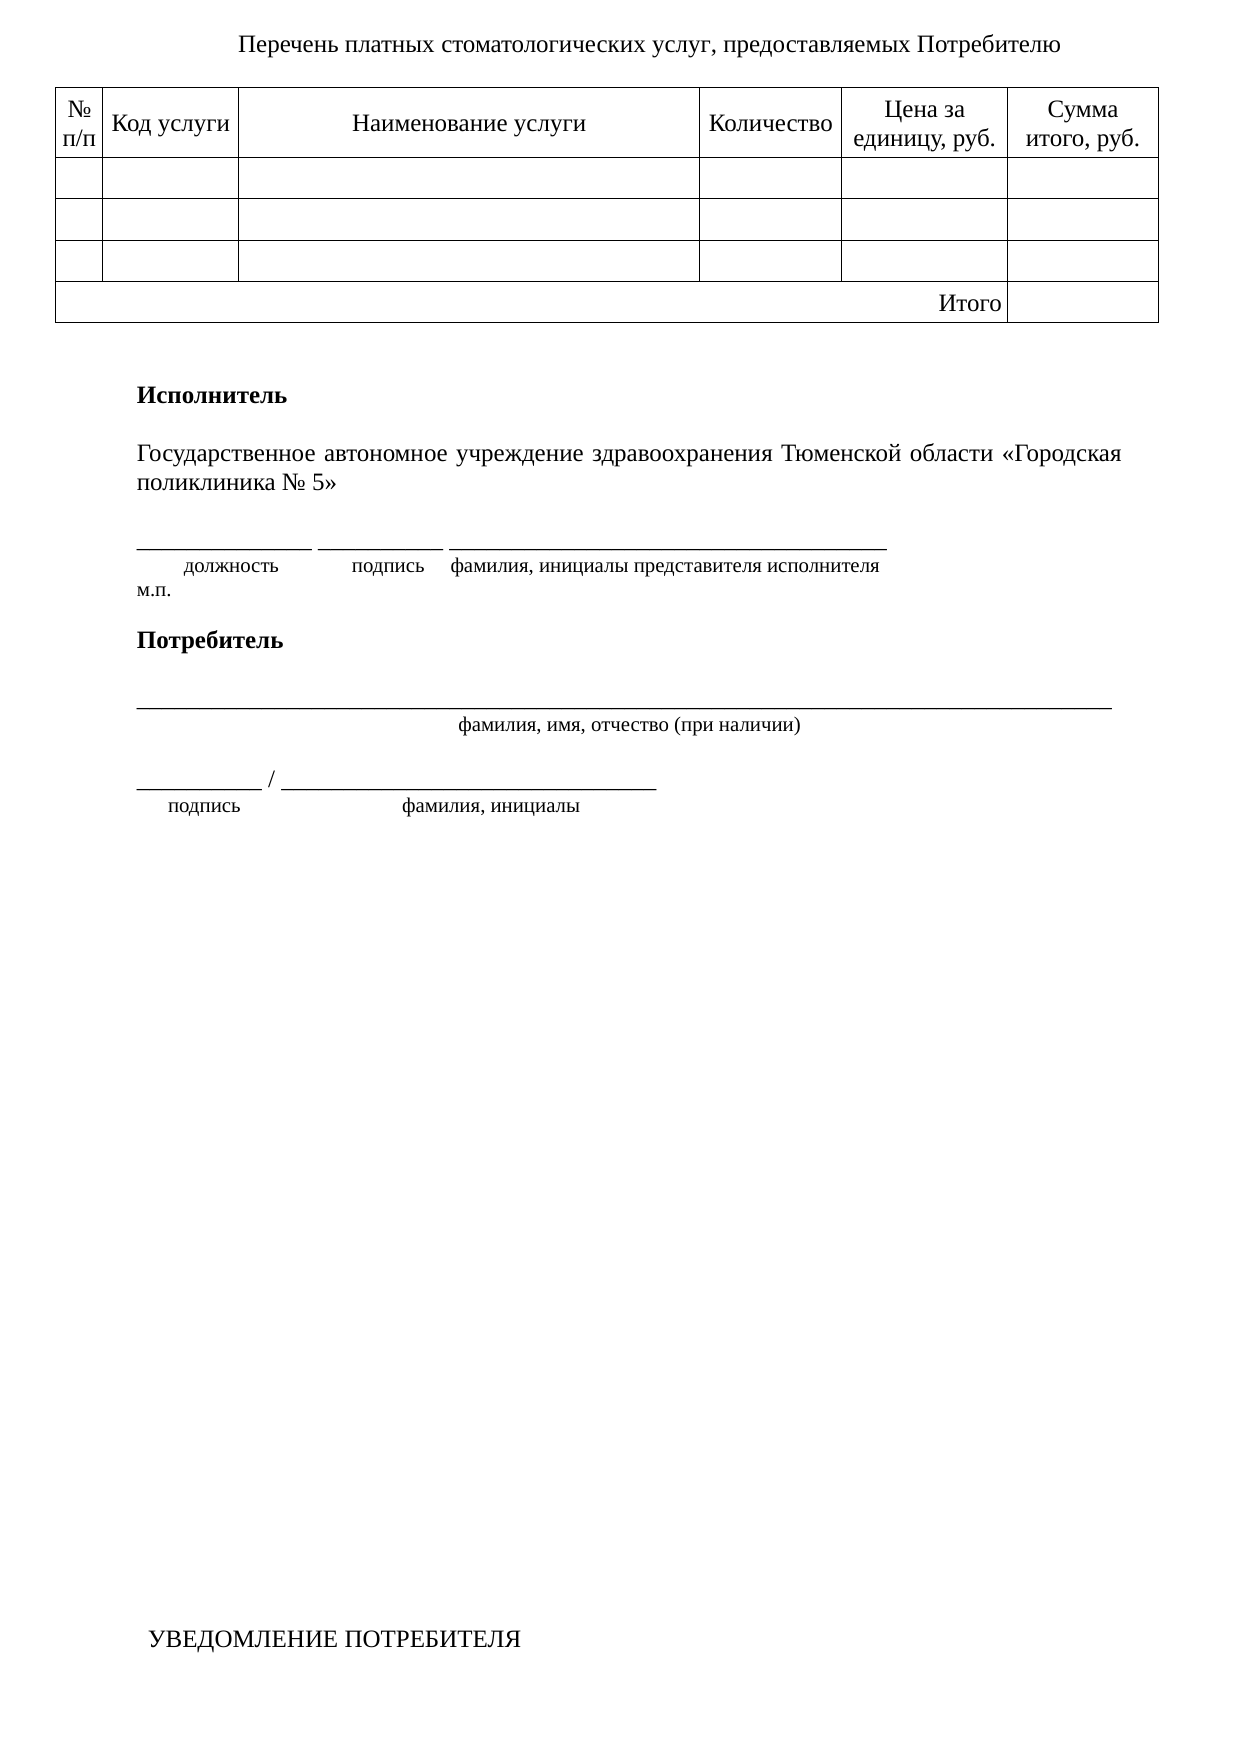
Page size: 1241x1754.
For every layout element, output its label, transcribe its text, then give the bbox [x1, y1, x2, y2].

table_cell [56, 199, 102, 239]
table_cell Потребитель ______________________________________________________________________________ фамилия, имя, отчество (при наличии) __________ / ______________________________ подпись фамилия, инициалы [125, 625, 1133, 817]
table_cell [239, 241, 699, 281]
table_cell [1008, 282, 1158, 322]
table_cell [1008, 241, 1158, 281]
table_header Исполнитель Государственное автономное учреждение здравоохранения Тюменской области «Городская поликлиника № 5» ______________ __________ ___________________________________ должность подпись фамилия, инициалы представителя исполнителя м.п. [125, 381, 1133, 625]
table_cell [103, 158, 238, 198]
table_cell [56, 241, 102, 281]
table_cell [103, 241, 238, 281]
text УВЕДОМЛЕНИЕ ПОТРЕБИТЕЛЯ [148, 1624, 1152, 1653]
table_cell [700, 241, 841, 281]
table_header Наименование услуги [239, 88, 699, 157]
table_cell [1008, 199, 1158, 239]
table_cell [239, 158, 699, 198]
table_header Количество [700, 88, 841, 157]
table_header Сумма итого, руб. [1008, 88, 1158, 157]
text Перечень платных стоматологических услуг, предоставляемых Потребителю [148, 29, 1152, 58]
table_header Код услуги [103, 88, 238, 157]
table_cell [239, 199, 699, 239]
table_cell [842, 199, 1007, 239]
table_cell Итого [56, 282, 1007, 322]
table_cell [700, 199, 841, 239]
table_cell [56, 158, 102, 198]
table_cell [103, 199, 238, 239]
table_cell [700, 158, 841, 198]
table_header Цена за единицу, руб. [842, 88, 1007, 157]
table_header № п/п [56, 88, 102, 157]
table_cell [842, 158, 1007, 198]
table_cell [842, 241, 1007, 281]
table_cell [1008, 158, 1158, 198]
